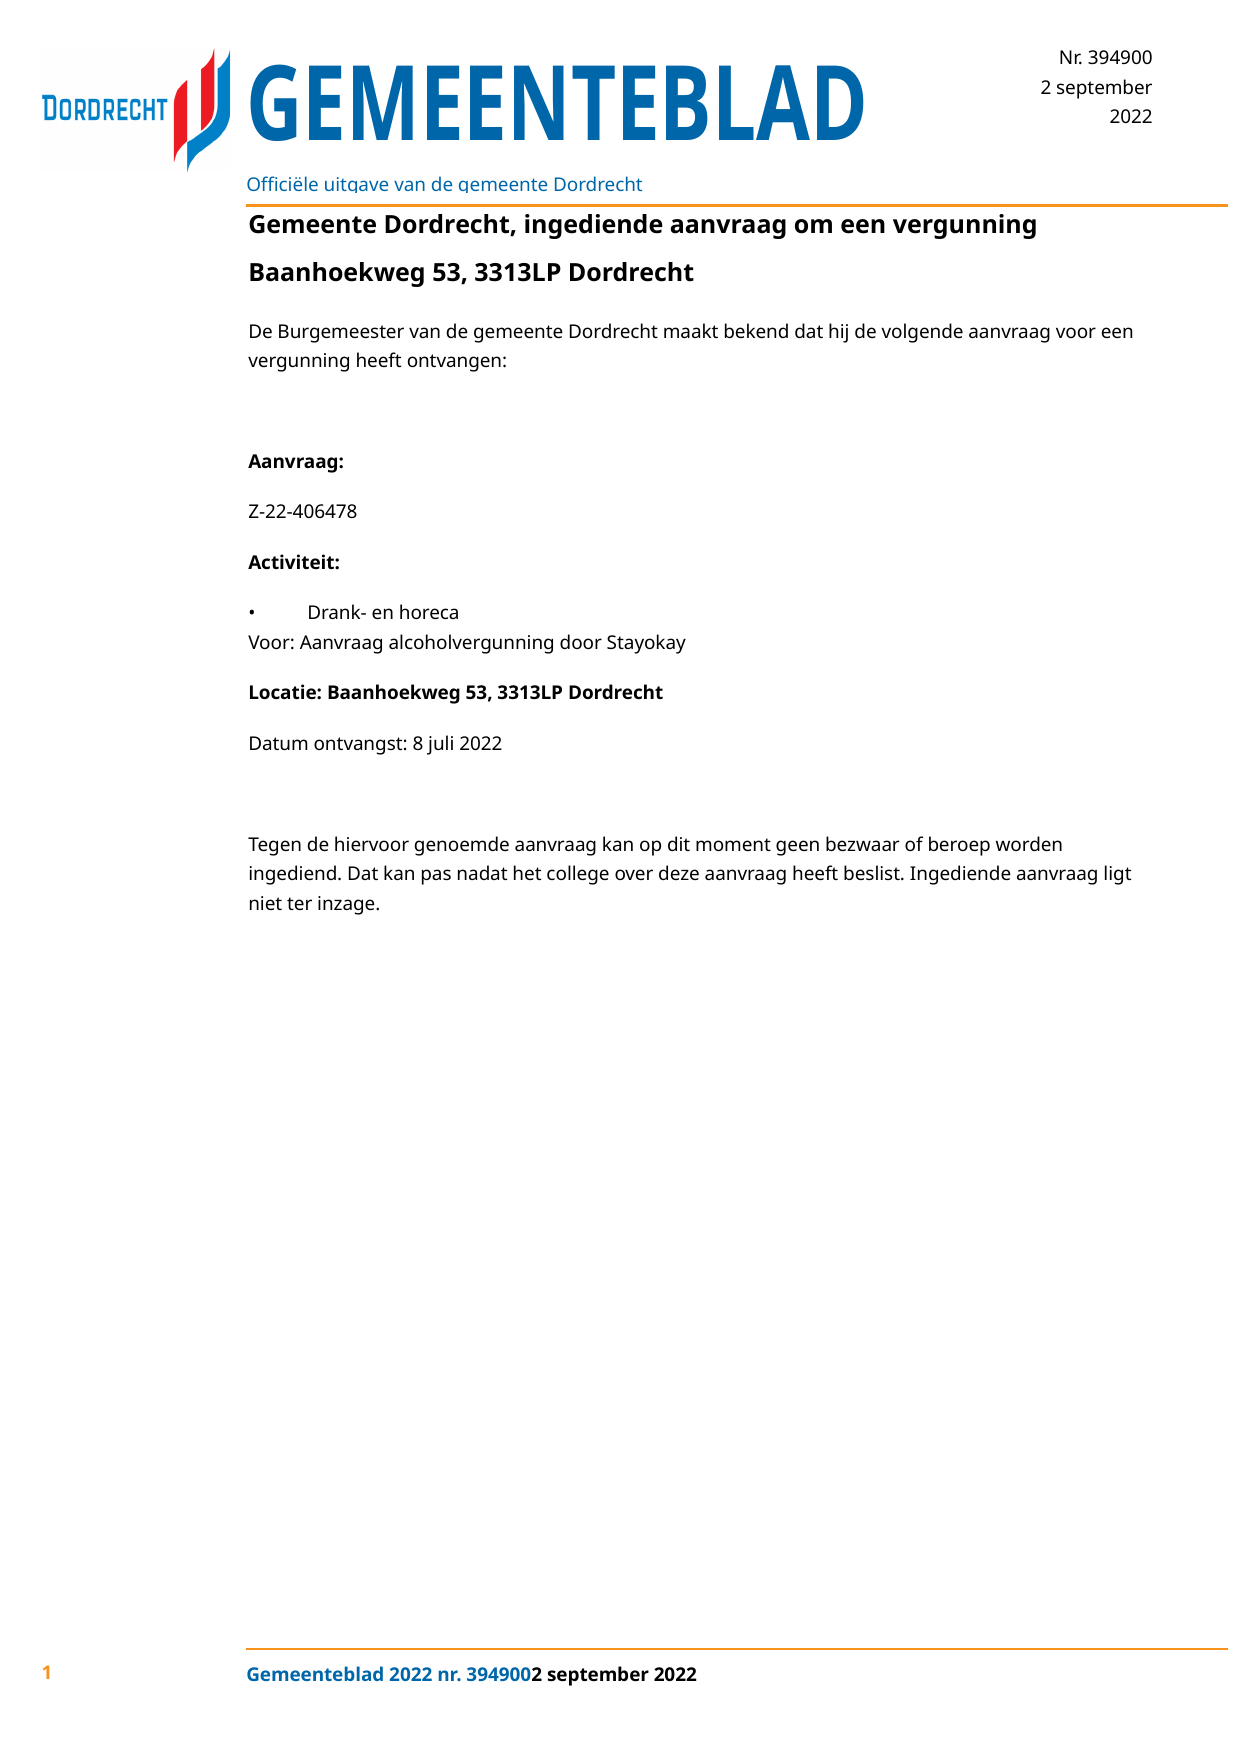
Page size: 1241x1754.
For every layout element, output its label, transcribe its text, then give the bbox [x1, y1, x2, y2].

text Locatie: Baanhoekweg 53, 3313LP Dordrecht [248, 679, 1152, 705]
text Activiteit: [248, 549, 1152, 575]
text Z-22-406478 [248, 499, 1152, 524]
text De Burgemeester van de gemeente Dordrecht maakt bekend dat hij de volgende aanvraag voor een vergunning heeft ontvangen: [248, 318, 1152, 373]
text Voor: Aanvraag alcoholvergunning door Stayokay [248, 629, 1152, 655]
text Gemeente Dordrecht, ingediende aanvraag om een vergunning Baanhoekweg 53, 3313LP Dordrecht [248, 207, 1152, 288]
text Datum ontvangst: 8 juli 2022 [248, 730, 1152, 756]
picture [41, 47, 231, 172]
text Aanvraag: [248, 448, 1152, 474]
text Tegen de hiervoor genoemde aanvraag kan op dit moment geen bezwaar of beroep worden ingediend. Dat kan pas nadat het college over deze aanvraag heeft beslist. Ingediende aanvraag ligt niet ter inzage. [248, 831, 1152, 916]
list Drank- en horeca [248, 599, 1152, 625]
